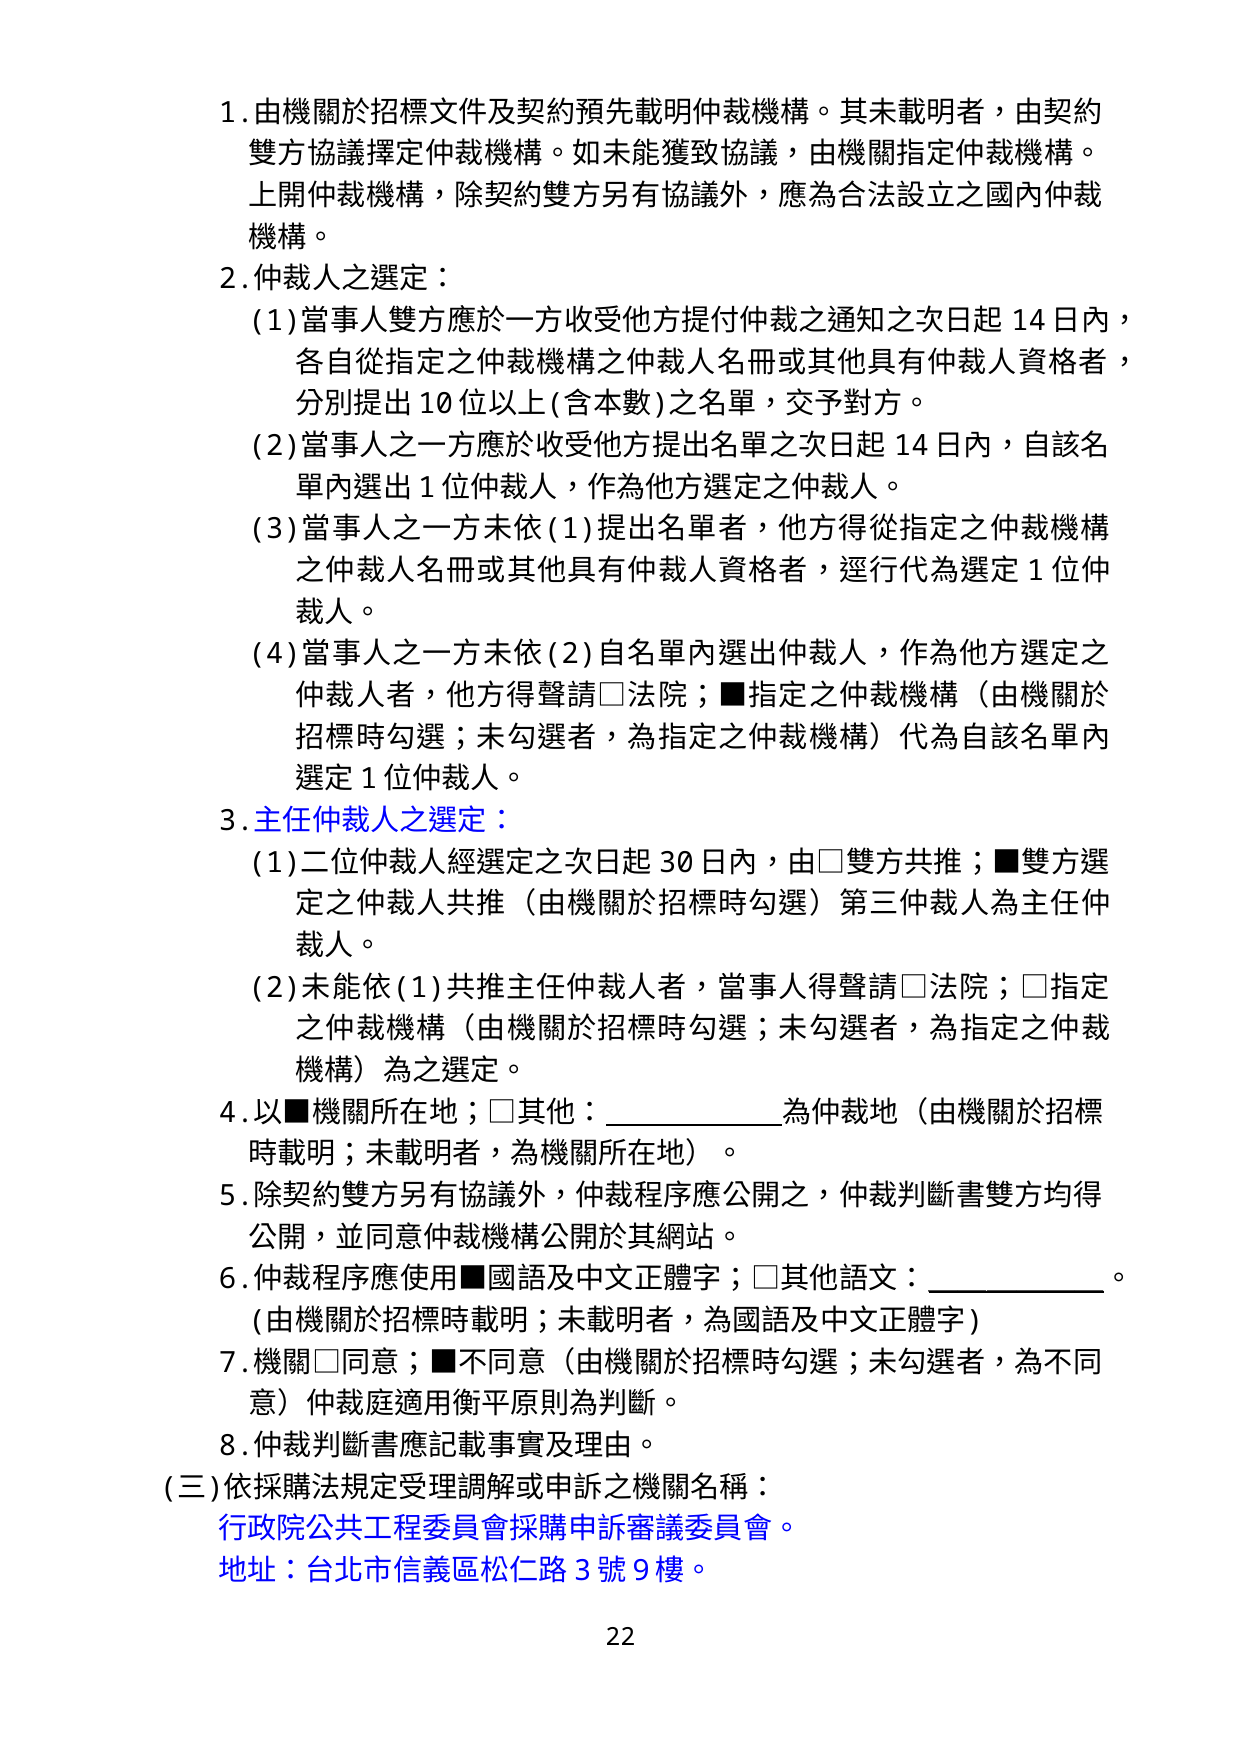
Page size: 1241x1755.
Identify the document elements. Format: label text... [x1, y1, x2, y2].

text 7.機關□同意；■不同意（由機關於招標時勾選；未勾選者，為不同意）仲裁庭適用衡平原則為判斷。 [218, 1339, 1104, 1422]
text (1)二位仲裁人經選定之次日起30日內，由□雙方共推；■雙方選定之仲裁人共推（由機關於招標時勾選）第三仲裁人為主任仲裁人。 [248, 839, 1110, 964]
text 6.仲裁程序應使用■國語及中文正體字；□其他語文：＿＿＿＿＿＿。(由機關於招標時載明；未載明者，為國語及中文正體字) [218, 1255, 1104, 1339]
text 2.仲裁人之選定： [218, 255, 1104, 297]
text (2)未能依(1)共推主任仲裁人者，當事人得聲請□法院；□指定之仲裁機構（由機關於招標時勾選；未勾選者，為指定之仲裁機構）為之選定。 [248, 964, 1110, 1089]
text 3.主任仲裁人之選定： [218, 797, 1104, 839]
text (三)依採購法規定受理調解或申訴之機關名稱： [159, 1464, 1110, 1505]
text 4.以■機關所在地；□其他：＿＿＿＿＿＿為仲裁地（由機關於招標時載明；未載明者，為機關所在地）。 [218, 1089, 1104, 1172]
text 地址：台北市信義區松仁路3號9樓。 [218, 1547, 1110, 1589]
text 5.除契約雙方另有協議外，仲裁程序應公開之，仲裁判斷書雙方均得公開，並同意仲裁機構公開於其網站。 [218, 1172, 1104, 1255]
text 8.仲裁判斷書應記載事實及理由。 [218, 1422, 1104, 1464]
text (4)當事人之一方未依(2)自名單內選出仲裁人，作為他方選定之仲裁人者，他方得聲請□法院；■指定之仲裁機構（由機關於招標時勾選；未勾選者，為指定之仲裁機構）代為自該名單內選定1位仲裁人。 [248, 630, 1110, 797]
text (2)當事人之一方應於收受他方提出名單之次日起14日內，自該名單內選出1位仲裁人，作為他方選定之仲裁人。 [248, 422, 1110, 505]
text 1.由機關於招標文件及契約預先載明仲裁機構。其未載明者，由契約雙方協議擇定仲裁機構。如未能獲致協議，由機關指定仲裁機構。上開仲裁機構，除契約雙方另有協議外，應為合法設立之國內仲裁機構。 [218, 89, 1104, 255]
text (1)當事人雙方應於一方收受他方提付仲裁之通知之次日起14日內，各自從指定之仲裁機構之仲裁人名冊或其他具有仲裁人資格者，分別提出10位以上(含本數)之名單，交予對方。 [248, 297, 1110, 422]
text 行政院公共工程委員會採購申訴審議委員會。 [218, 1505, 1110, 1547]
text (3)當事人之一方未依(1)提出名單者，他方得從指定之仲裁機構之仲裁人名冊或其他具有仲裁人資格者，逕行代為選定1位仲裁人。 [248, 505, 1110, 630]
